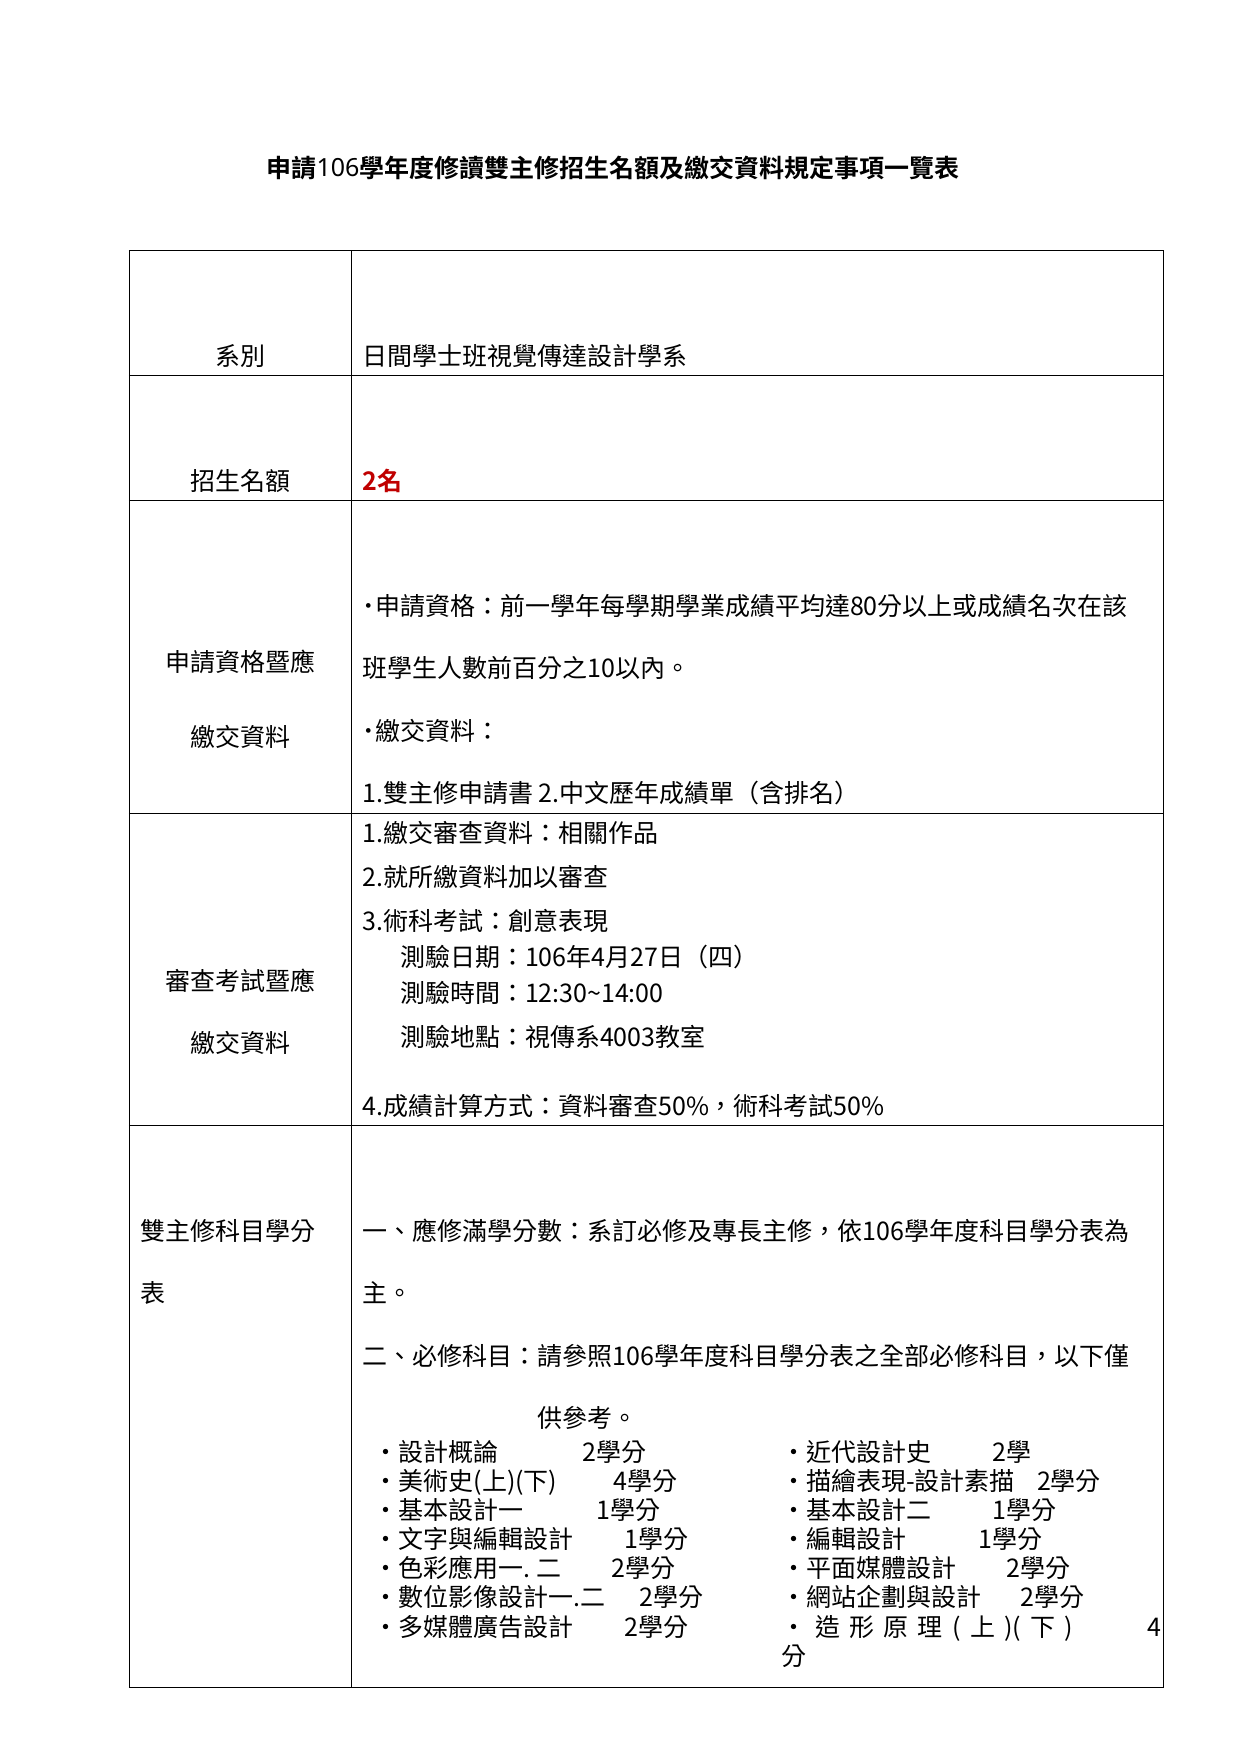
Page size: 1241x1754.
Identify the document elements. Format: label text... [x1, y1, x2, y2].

table_cell 審查考試暨應 繳交資料 [130, 814, 351, 1125]
table_cell ‧色彩應用一. 二 2學分 [362, 1554, 769, 1583]
table_cell 2名 [352, 376, 1163, 500]
text 申請106學年度修讀雙主修招生名額及繳交資料規定事項一覽表 [118, 125, 1107, 188]
table_cell ‧數位影像設計一.二 2學分 [362, 1584, 769, 1613]
table_header ‧近代設計史 2學 [770, 1438, 1163, 1467]
table_cell 一、應修滿學分數：系訂必修及專長主修，依106學年度科目學分表為主。 二、必修科目：請參照106學年度科目學分表之全部必修科目，以下僅供參考。 [352, 1126, 1163, 1687]
table_cell ‧編輯設計 1學分 [770, 1525, 1163, 1554]
table_cell ˙申請資格：前一學年每學期學業成績平均達80分以上或成績名次在該班學生人數前百分之10以內。 ˙繳交資料： 1.雙主修申請書 2.中文歷年成績單（含排名） [352, 501, 1163, 813]
table_header 日間學士班視覺傳達設計學系 [352, 251, 1163, 375]
table_cell ‧造形原理(上)(下) 4 分 [770, 1613, 1163, 1671]
table_cell ‧基本設計一 1學分 [362, 1496, 769, 1525]
table_header ‧設計概論 2學分 [362, 1438, 769, 1467]
table_cell ‧平面媒體設計 2學分 [770, 1554, 1163, 1583]
table_cell ‧網站企劃與設計 2學分 [770, 1584, 1163, 1613]
table_cell 1.繳交審查資料：相關作品 2.就所繳資料加以審查 3.術科考試：創意表現 測驗日期：106年4月27日（四） 測驗時間：12:30~14:00 測驗地點：視傳系4003教室 4.成績計算方式：資料審查50%，術科考試50% [352, 814, 1163, 1125]
table_cell ‧文字與編輯設計 1學分 [362, 1525, 769, 1554]
table_cell ‧描繪表現-設計素描 2學分 [770, 1467, 1163, 1496]
table_cell 招生名額 [130, 376, 351, 500]
table_cell ‧基本設計二 1學分 [770, 1496, 1163, 1525]
table_cell ‧美術史(上)(下) 4學分 [362, 1467, 769, 1496]
table_cell 申請資格暨應 繳交資料 [130, 501, 351, 813]
table_cell 雙主修科目學分表 [130, 1126, 351, 1687]
table_cell ‧多媒體廣告設計 2學分 [362, 1613, 769, 1671]
table_header 系別 [130, 251, 351, 375]
